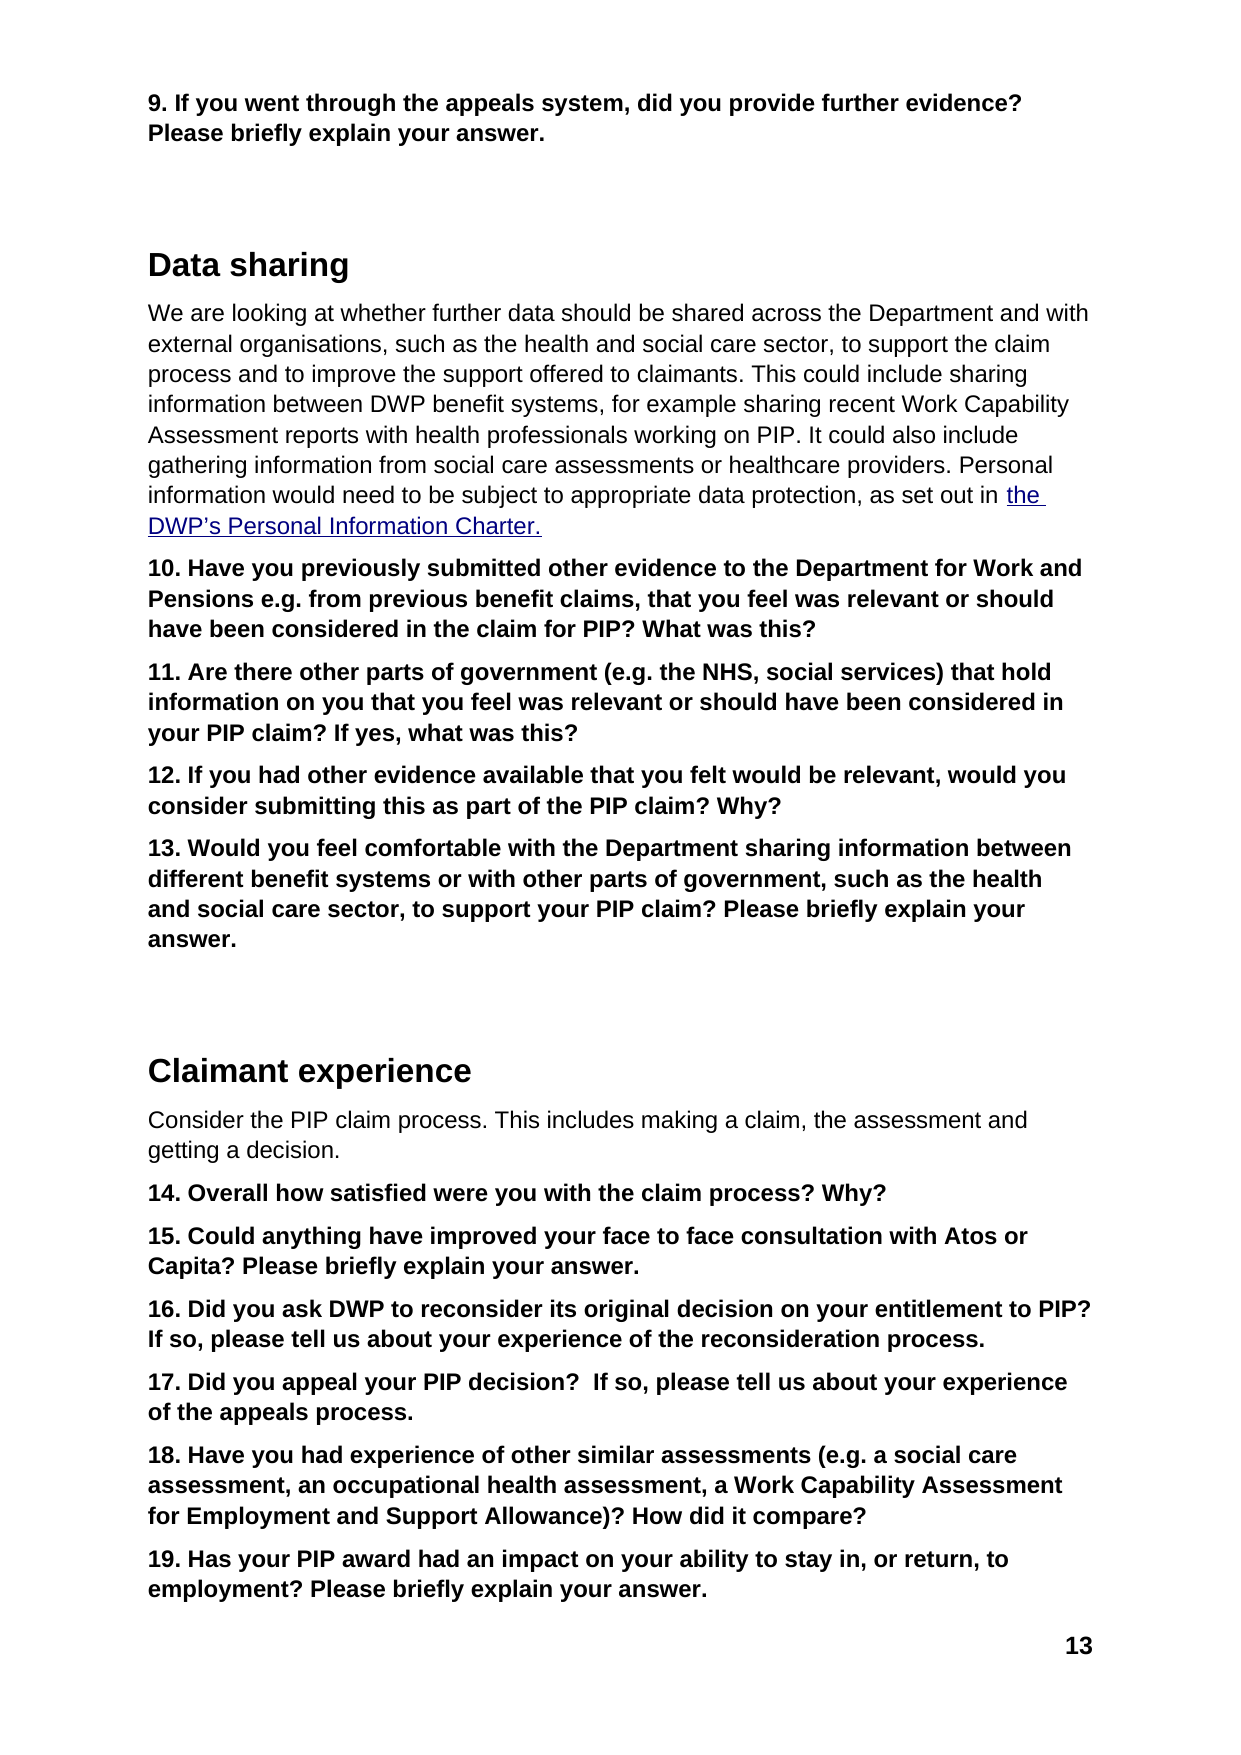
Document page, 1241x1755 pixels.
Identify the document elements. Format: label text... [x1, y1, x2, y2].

text 11. Are there other parts of government (e.g. the NHS, social services) that hold information on you that you feel was relevant or should have been considered in your PIP claim? If yes, what was this? [148, 658, 1093, 746]
text 17. Did you appeal your PIP decision? If so, please tell us about your experience of the appeals process. [148, 1368, 1093, 1426]
text 16. Did you ask DWP to reconsider its original decision on your entitlement to PIP? If so, please tell us about your experience of the reconsideration process. [148, 1295, 1093, 1353]
text 12. If you had other evidence available that you felt would be relevant, would you consider submitting this as part of the PIP claim? Why? [148, 761, 1093, 819]
text Claimant experience [148, 1051, 1093, 1089]
text 19. Has your PIP award had an impact on your ability to stay in, or return, to employment? Please briefly explain your answer. [148, 1544, 1093, 1602]
text 14. Overall how satisfied were you with the claim process? Why? [148, 1179, 1093, 1206]
text 10. Have you previously submitted other evidence to the Department for Work and Pensions e.g. from previous benefit claims, that you feel was relevant or should have been considered in the claim for PIP? What was this? [148, 554, 1093, 643]
text 18. Have you had experience of other similar assessments (e.g. a social care assessment, an occupational health assessment, a Work Capability Assessment for Employment and Support Allowance)? How did it compare? [148, 1441, 1093, 1529]
text We are looking at whether further data should be shared across the Department and with external organisations, such as the health and social care sector, to support the claim process and to improve the support offered to claimants. This could include sharing information between DWP benefit systems, for example sharing recent Work Capability Assessment reports with health professionals working on PIP. It could also include gathering information from social care assessments or healthcare providers. Personal information would need to be subject to appropriate data protection, as set out in the DWP’s Personal Information Charter. [148, 299, 1093, 539]
text 15. Could anything have improved your face to face consultation with Atos or Capita? Please briefly explain your answer. [148, 1222, 1093, 1279]
text 13. Would you feel comfortable with the Department sharing information between different benefit systems or with other parts of government, such as the health and social care sector, to support your PIP claim? Please briefly explain your answer. [148, 834, 1093, 953]
text Consider the PIP claim process. This includes making a claim, the assessment and getting a decision. [148, 1106, 1093, 1164]
text 9. If you went through the appeals system, did you provide further evidence? Please briefly explain your answer. [148, 89, 1093, 147]
text Data sharing [148, 245, 1093, 283]
